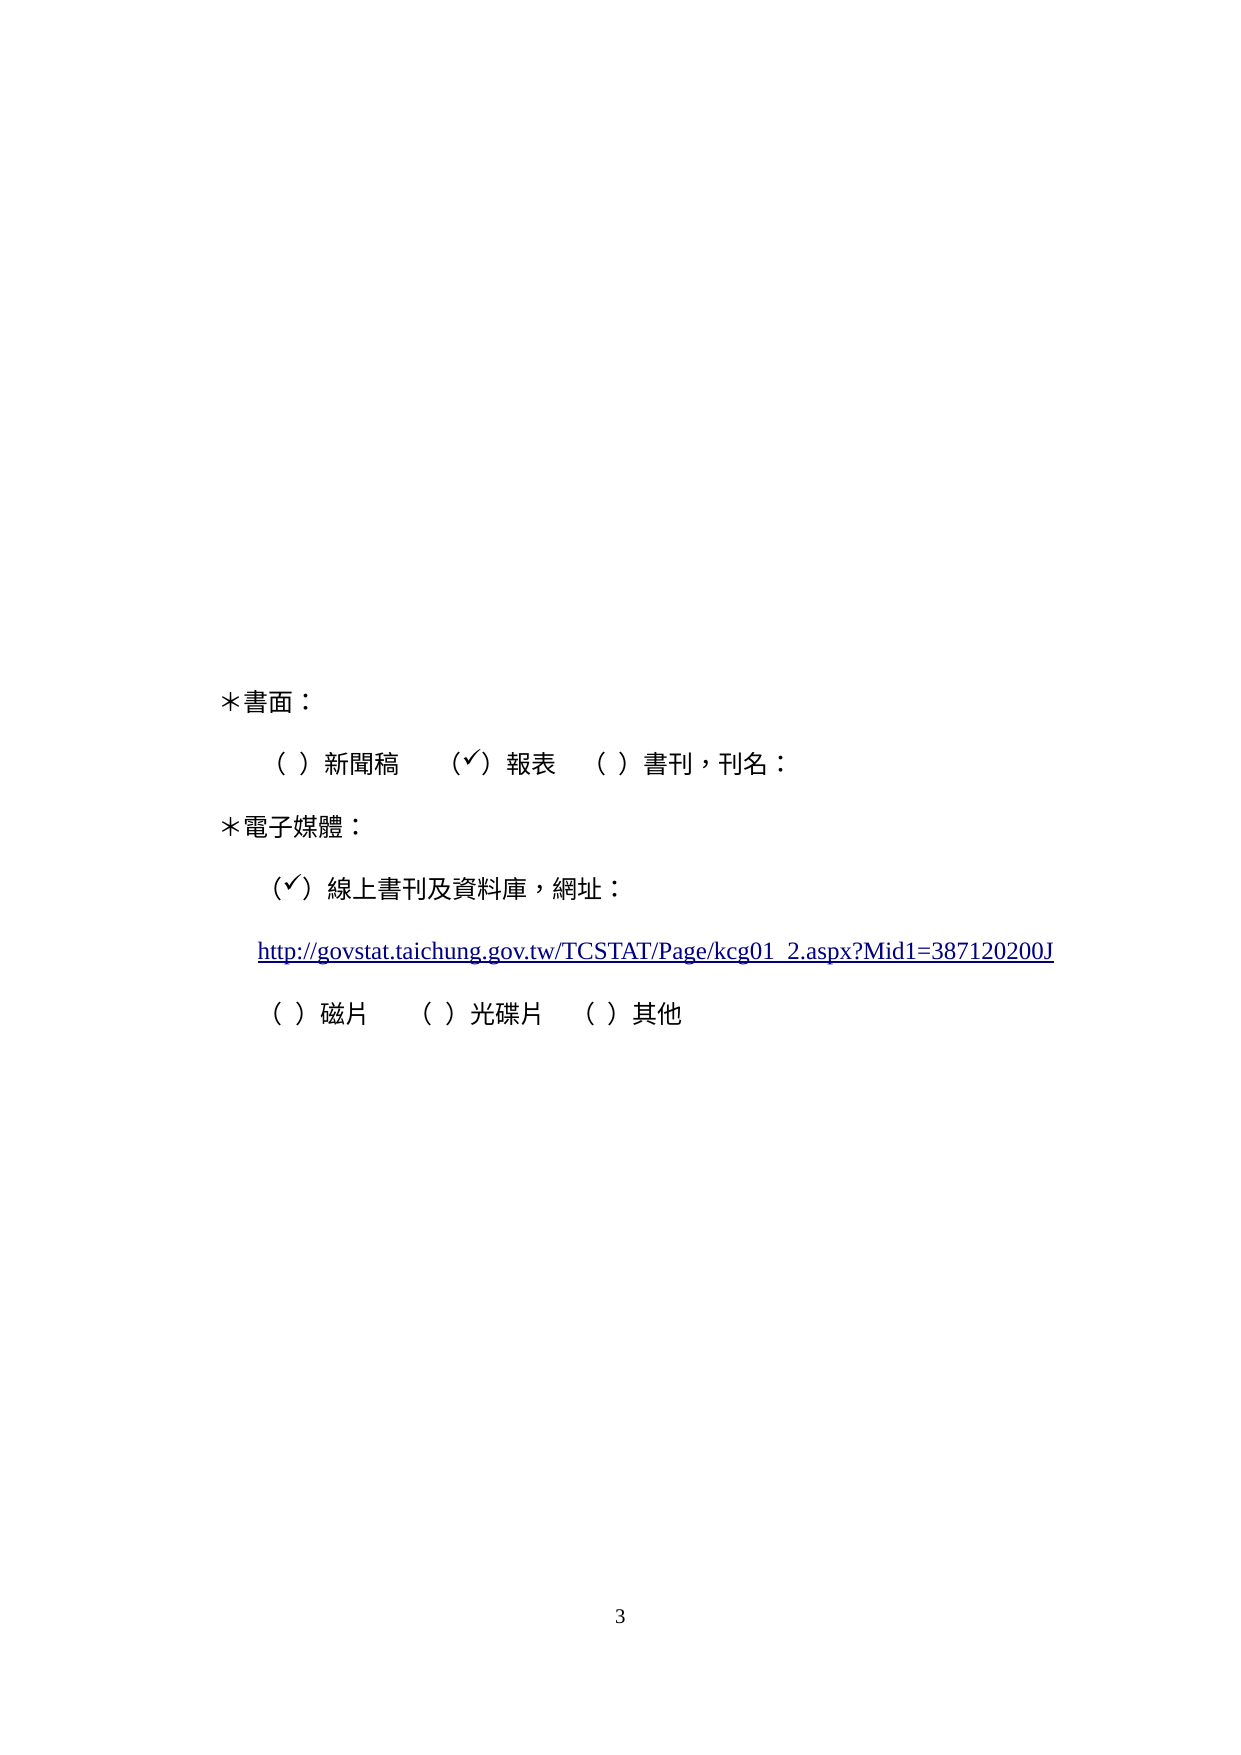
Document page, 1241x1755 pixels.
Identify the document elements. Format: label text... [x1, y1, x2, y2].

text （ ）磁片 （ ）光碟片 （ ）其他 [257, 971, 1087, 1034]
text ＊書面： [218, 659, 1053, 721]
text ＊電子媒體： [218, 784, 1053, 846]
text http://govstat.taichung.gov.tw/TCSTAT/Page/kcg01_2.aspx?Mid1=387120200J [257, 909, 1087, 971]
text （）線上書刊及資料庫，網址： [257, 846, 1087, 909]
text （ ）新聞稿 （）報表 （ ）書刊，刊名： [218, 721, 1053, 784]
